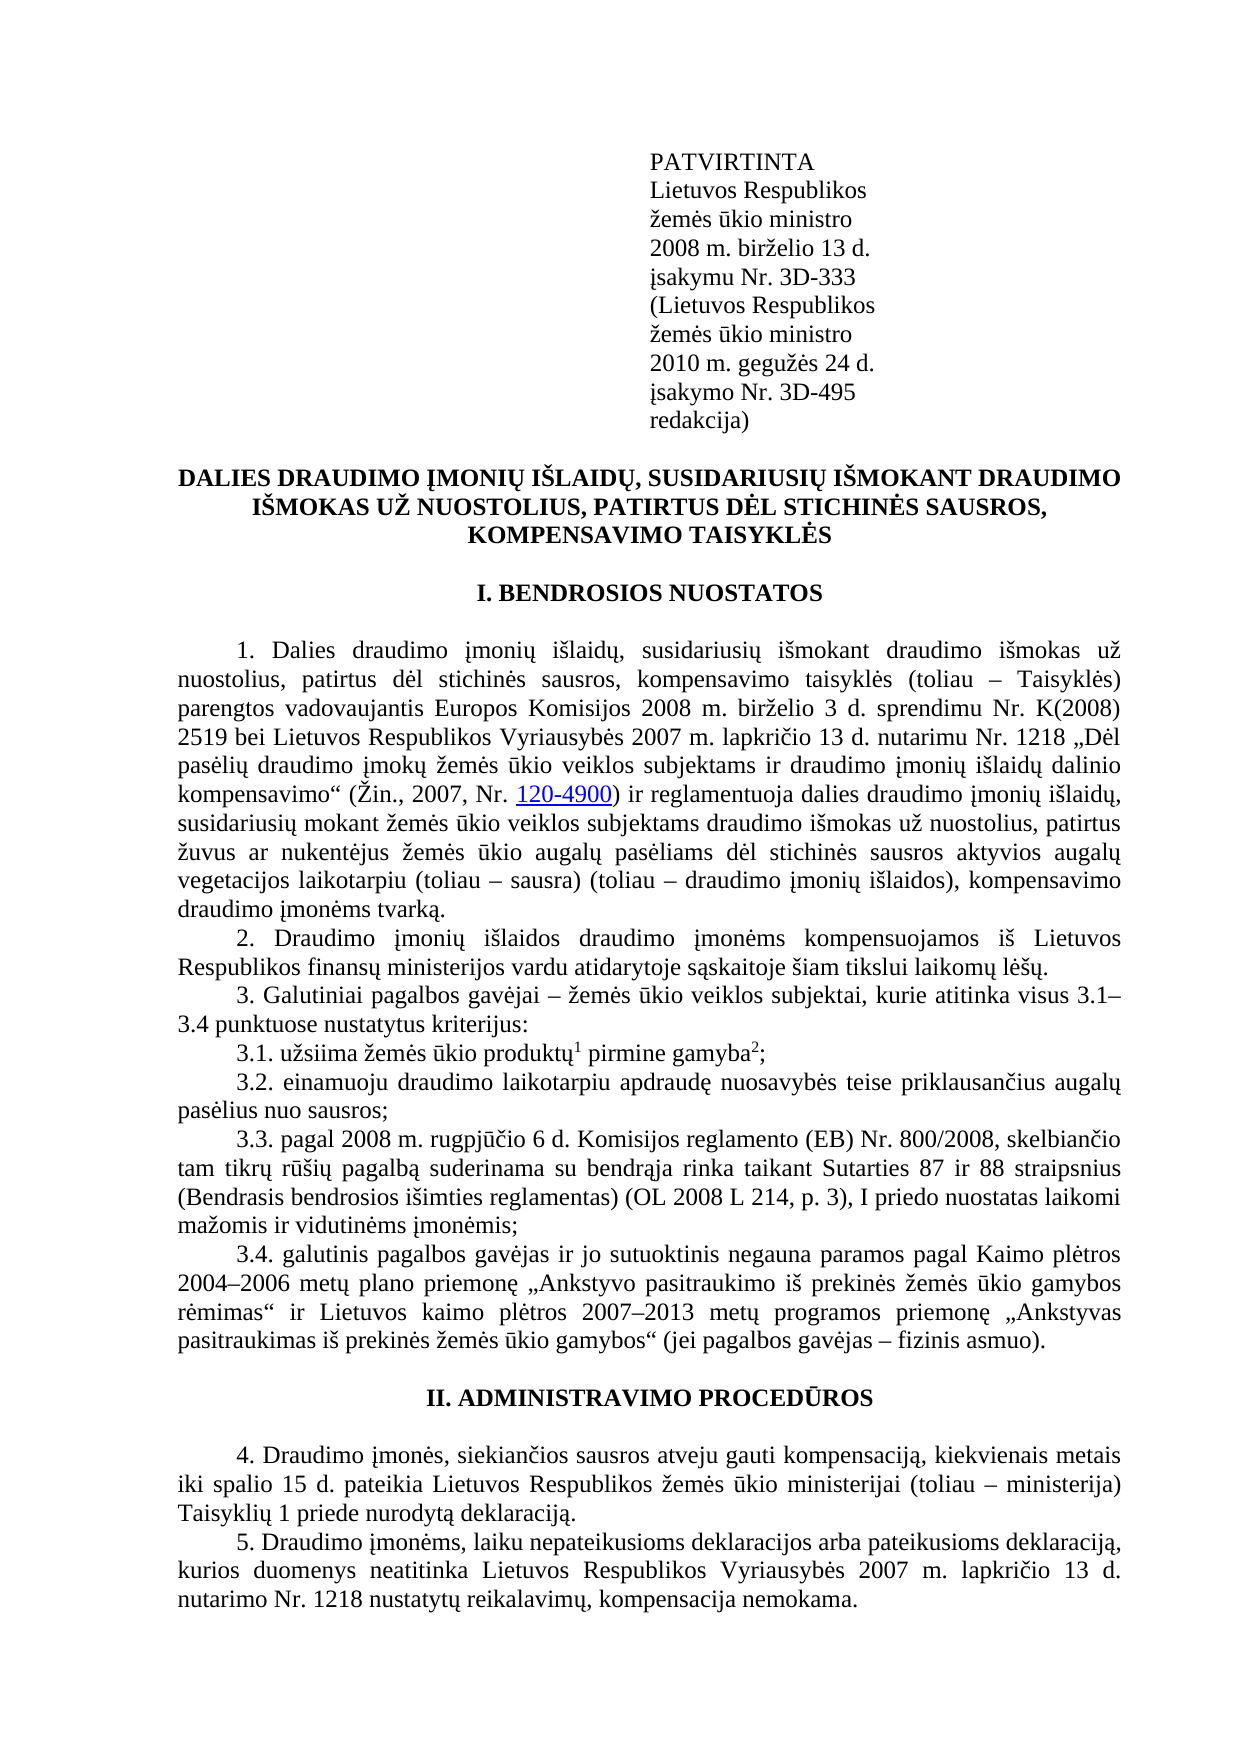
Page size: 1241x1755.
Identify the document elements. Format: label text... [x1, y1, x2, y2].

text 2008 m. birželio 13 d. [649, 233, 1122, 262]
text 4. Draudimo įmonės, siekiančios sausros atveju gauti kompensaciją, kiekvienais metais iki spalio 15 d. pateikia Lietuvos Respublikos žemės ūkio ministerijai (toliau – ministerija) Taisyklių 1 priede nurodytą deklaraciją. [177, 1441, 1122, 1527]
text 3.3. pagal 2008 m. rugpjūčio 6 d. Komisijos reglamento (EB) Nr. 800/2008, skelbiančio tam tikrų rūšių pagalbą suderinama su bendrąja rinka taikant Sutarties 87 ir 88 straipsnius (Bendrasis bendrosios išimties reglamentas) (OL 2008 L 214, p. 3), I priedo nuostatas laikomi mažomis ir vidutinėms įmonėmis; [177, 1124, 1122, 1239]
text dALIES DRAUDIMO ĮMONIŲ IŠLAIDŲ, susidariusių IŠmokant draudimo išmokas už nuostolius, patirtus dėl stichinės sausros, KOMPENSAVIMO TAISYKLĖS [177, 463, 1122, 549]
text 5. Draudimo įmonėms, laiku nepateikusioms deklaracijos arba pateikusioms deklaraciją, kurios duomenys neatitinka Lietuvos Respublikos Vyriausybės 2007 m. lapkričio 13 d. nutarimo Nr. 1218 nustatytų reikalavimų, kompensacija nemokama. [177, 1527, 1122, 1613]
text Lietuvos Respublikos [649, 176, 1122, 204]
text įsakymo Nr. 3D-495 [649, 377, 1122, 406]
text (Lietuvos Respublikos [649, 291, 1122, 319]
text 1. Dalies draudimo įmonių išlaidų, susidariusių išmokant draudimo išmokas už nuostolius, patirtus dėl stichinės sausros, kompensavimo taisyklės (toliau – Taisyklės) parengtos vadovaujantis Europos Komisijos 2008 m. birželio 3 d. sprendimu Nr. K(2008) 2519 bei Lietuvos Respublikos Vyriausybės 2007 m. lapkričio 13 d. nutarimu Nr. 1218 „Dėl pasėlių draudimo įmokų žemės ūkio veiklos subjektams ir draudimo įmonių išlaidų dalinio kompensavimo“ (Žin., 2007, Nr. 120-4900) ir reglamentuoja dalies draudimo įmonių išlaidų, susidariusių mokant žemės ūkio veiklos subjektams draudimo išmokas už nuostolius, patirtus žuvus ar nukentėjus žemės ūkio augalų pasėliams dėl stichinės sausros aktyvios augalų vegetacijos laikotarpiu (toliau – sausra) (toliau – draudimo įmonių išlaidos), kompensavimo draudimo įmonėms tvarką. [177, 636, 1122, 923]
text redakcija) [649, 406, 1122, 434]
text 3.2. einamuoju draudimo laikotarpiu apdraudę nuosavybės teise priklausančius augalų pasėlius nuo sausros; [177, 1067, 1122, 1124]
text PATVIRTINTA [649, 147, 1122, 176]
text 2. Draudimo įmonių išlaidos draudimo įmonėms kompensuojamos iš Lietuvos Respublikos finansų ministerijos vardu atidarytoje sąskaitoje šiam tikslui laikomų lėšų. [177, 923, 1122, 981]
text 3. Galutiniai pagalbos gavėjai – žemės ūkio veiklos subjektai, kurie atitinka visus 3.1–3.4 punktuose nustatytus kriterijus: [177, 981, 1122, 1038]
text žemės ūkio ministro [649, 319, 1122, 348]
text žemės ūkio ministro [649, 204, 1122, 233]
text 3.1. užsiima žemės ūkio produktų1 pirmine gamyba2; [177, 1038, 1122, 1067]
text 2010 m. gegužės 24 d. [649, 348, 1122, 377]
text I. BENDROSIOS NUOSTATOS [177, 578, 1122, 607]
text II. ADMINISTRAVIMO PROCEDŪROS [177, 1383, 1122, 1412]
text įsakymu Nr. 3D-333 [649, 262, 1122, 291]
text 3.4. galutinis pagalbos gavėjas ir jo sutuoktinis negauna paramos pagal Kaimo plėtros 2004–2006 metų plano priemonę „Ankstyvo pasitraukimo iš prekinės žemės ūkio gamybos rėmimas“ ir Lietuvos kaimo plėtros 2007–2013 metų programos priemonę „Ankstyvas pasitraukimas iš prekinės žemės ūkio gamybos“ (jei pagalbos gavėjas – fizinis asmuo). [177, 1239, 1122, 1354]
